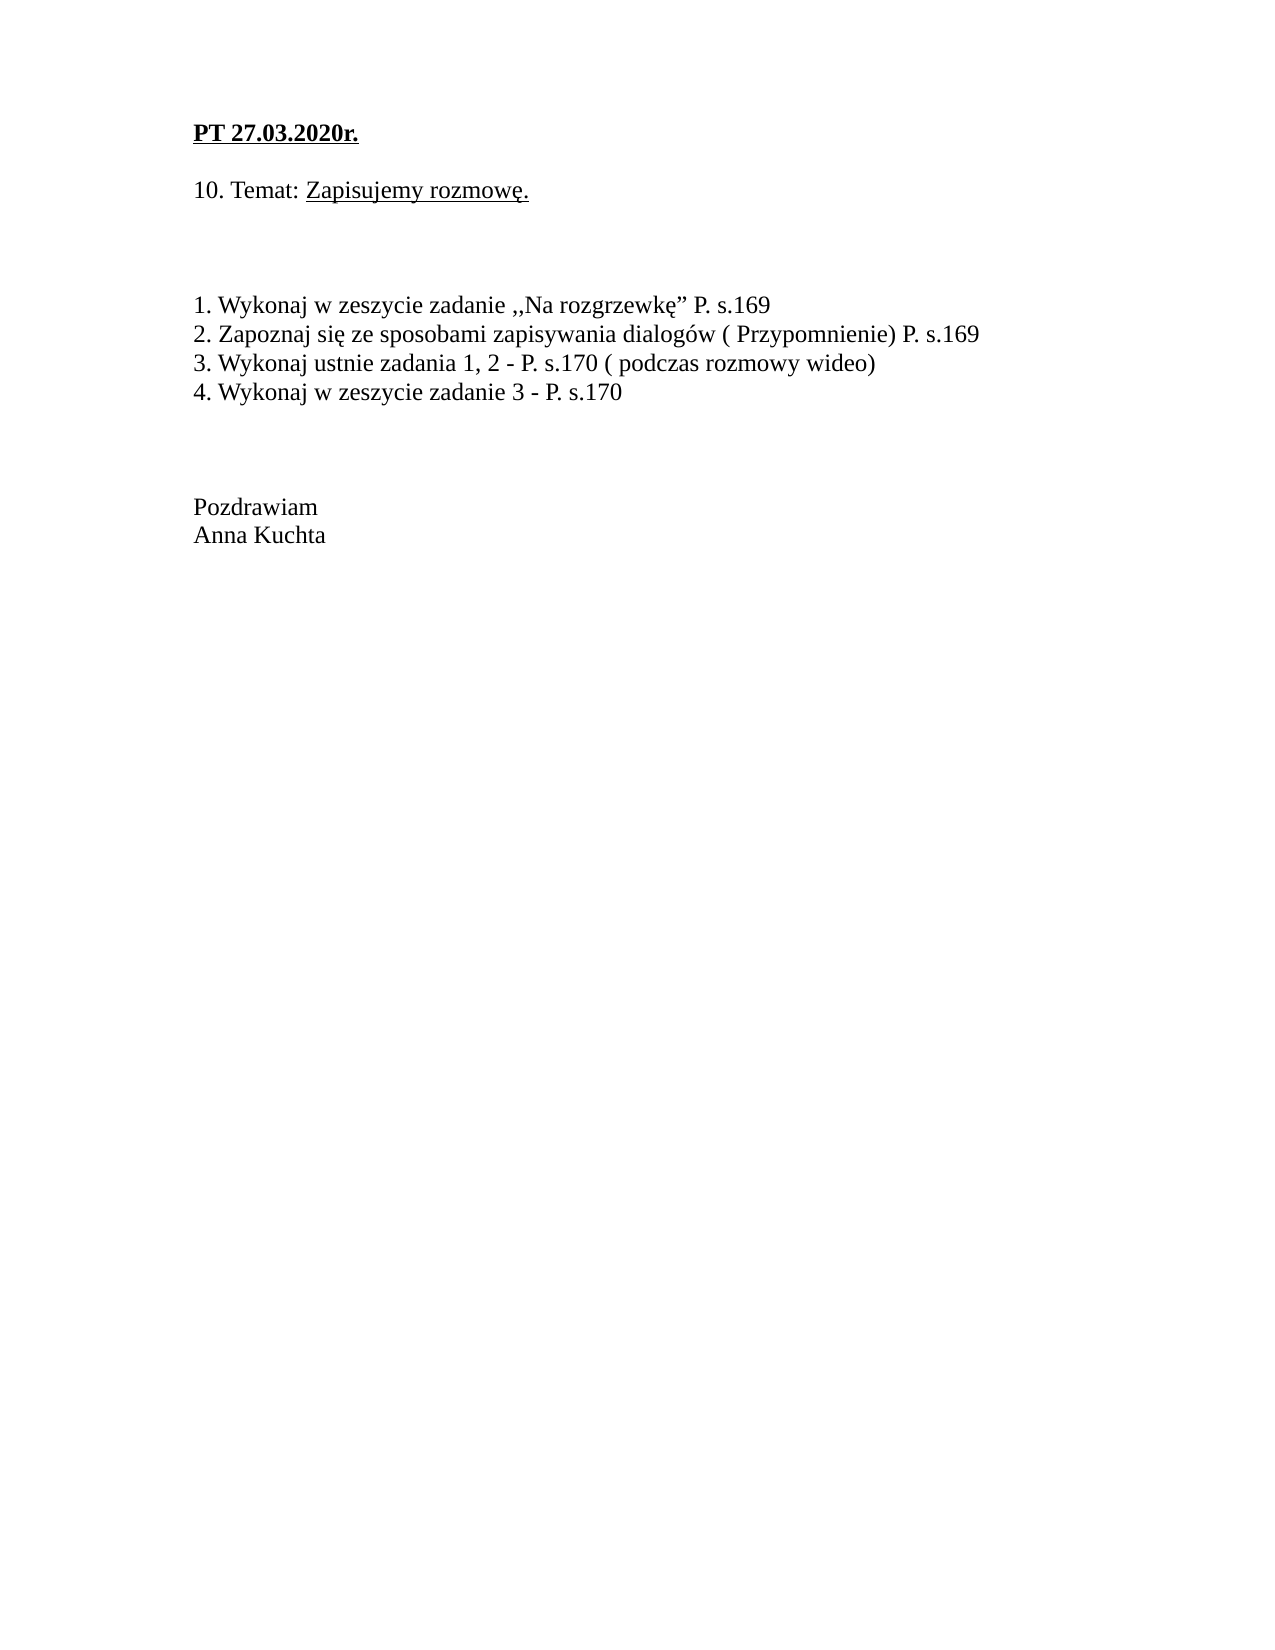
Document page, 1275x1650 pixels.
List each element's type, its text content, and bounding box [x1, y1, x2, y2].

text Anna Kuchta [193, 521, 1157, 549]
text Pozdrawiam [193, 492, 1157, 521]
text 1. Wykonaj w zeszycie zadanie ,,Na rozgrzewkę” P. s.169 [193, 291, 1157, 319]
text 4. Wykonaj w zeszycie zadanie 3 - P. s.170 [193, 377, 1157, 406]
text 3. Wykonaj ustnie zadania 1, 2 - P. s.170 ( podczas rozmowy wideo) [193, 348, 1157, 377]
text 2. Zapoznaj się ze sposobami zapisywania dialogów ( Przypomnienie) P. s.169 [193, 319, 1157, 348]
text PT 27.03.2020r. [193, 118, 1157, 147]
text 10. Temat: Zapisujemy rozmowę. [193, 176, 1157, 204]
